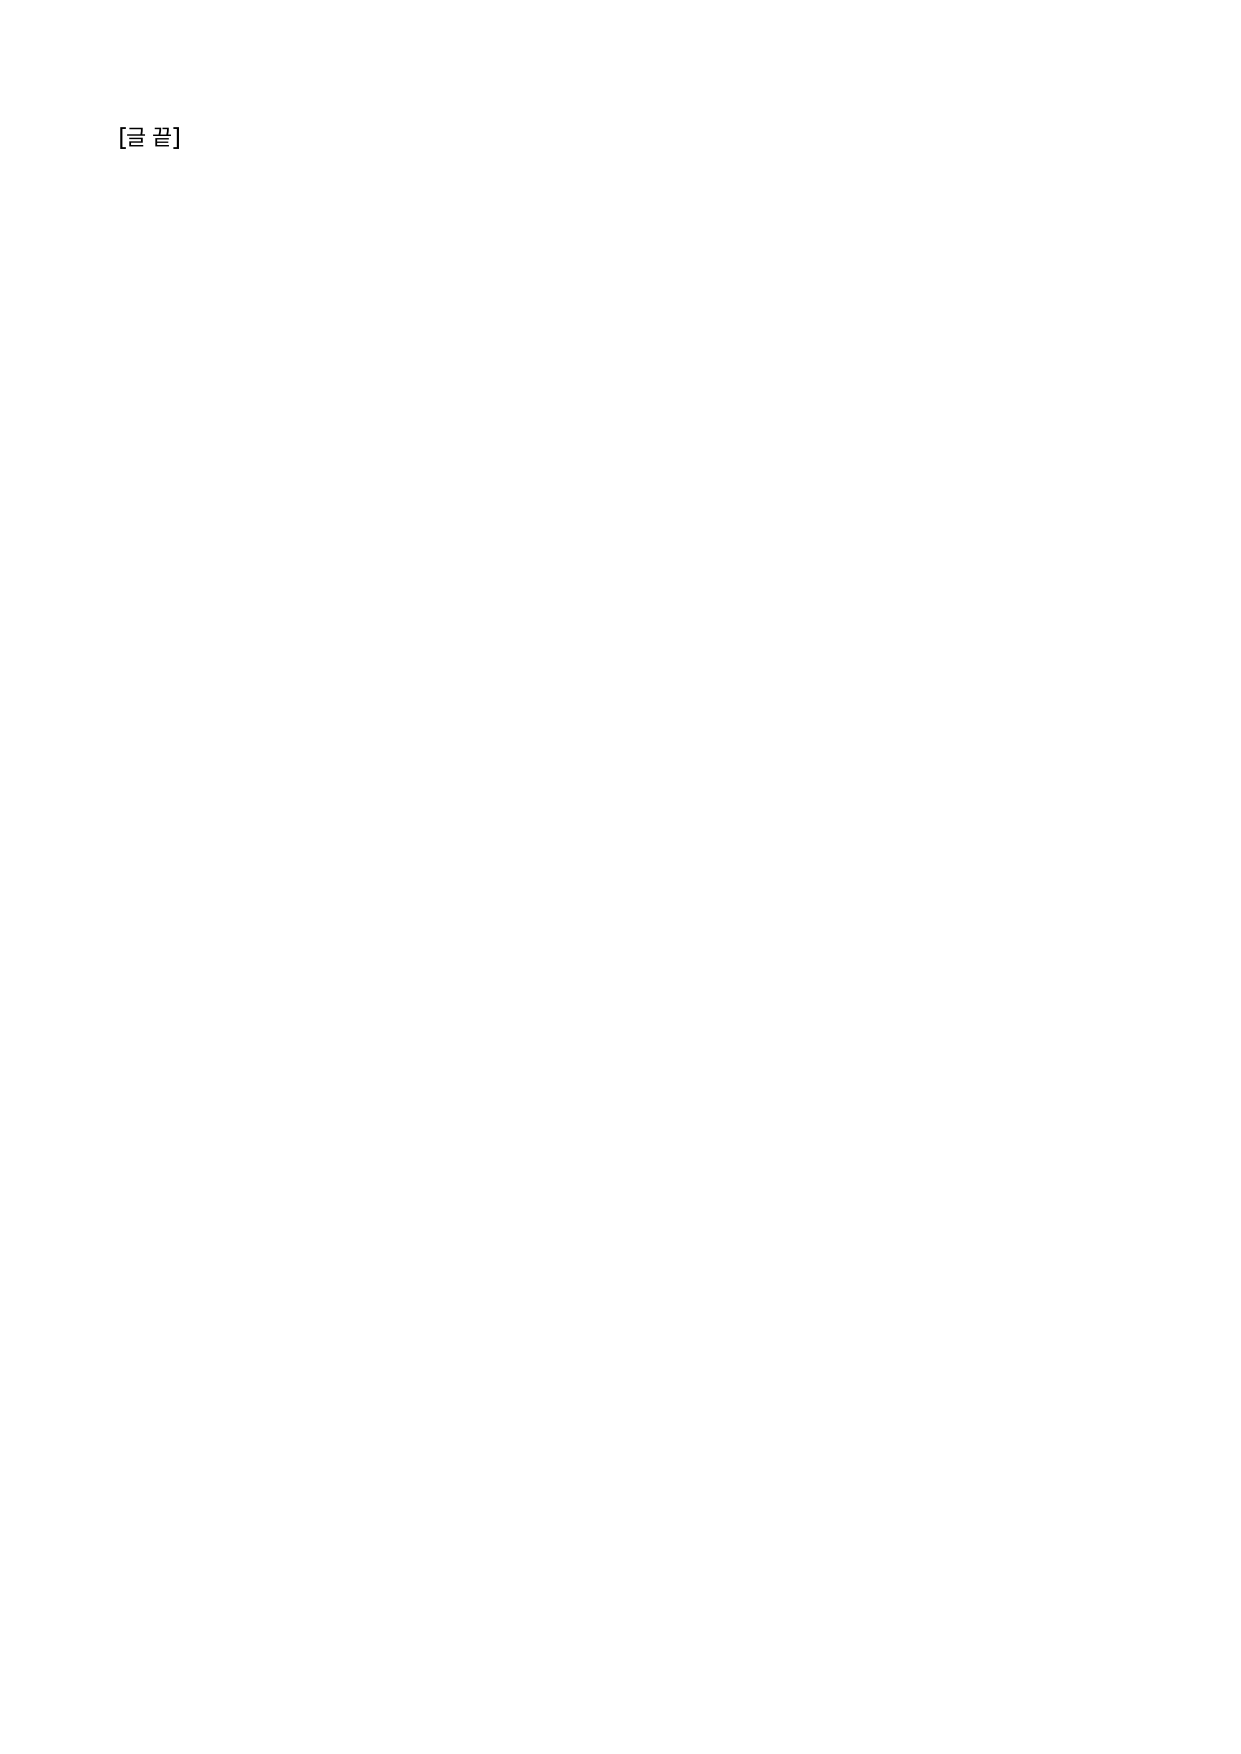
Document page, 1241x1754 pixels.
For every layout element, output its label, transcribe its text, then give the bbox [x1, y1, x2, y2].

text [글 끝] [118, 118, 1122, 152]
